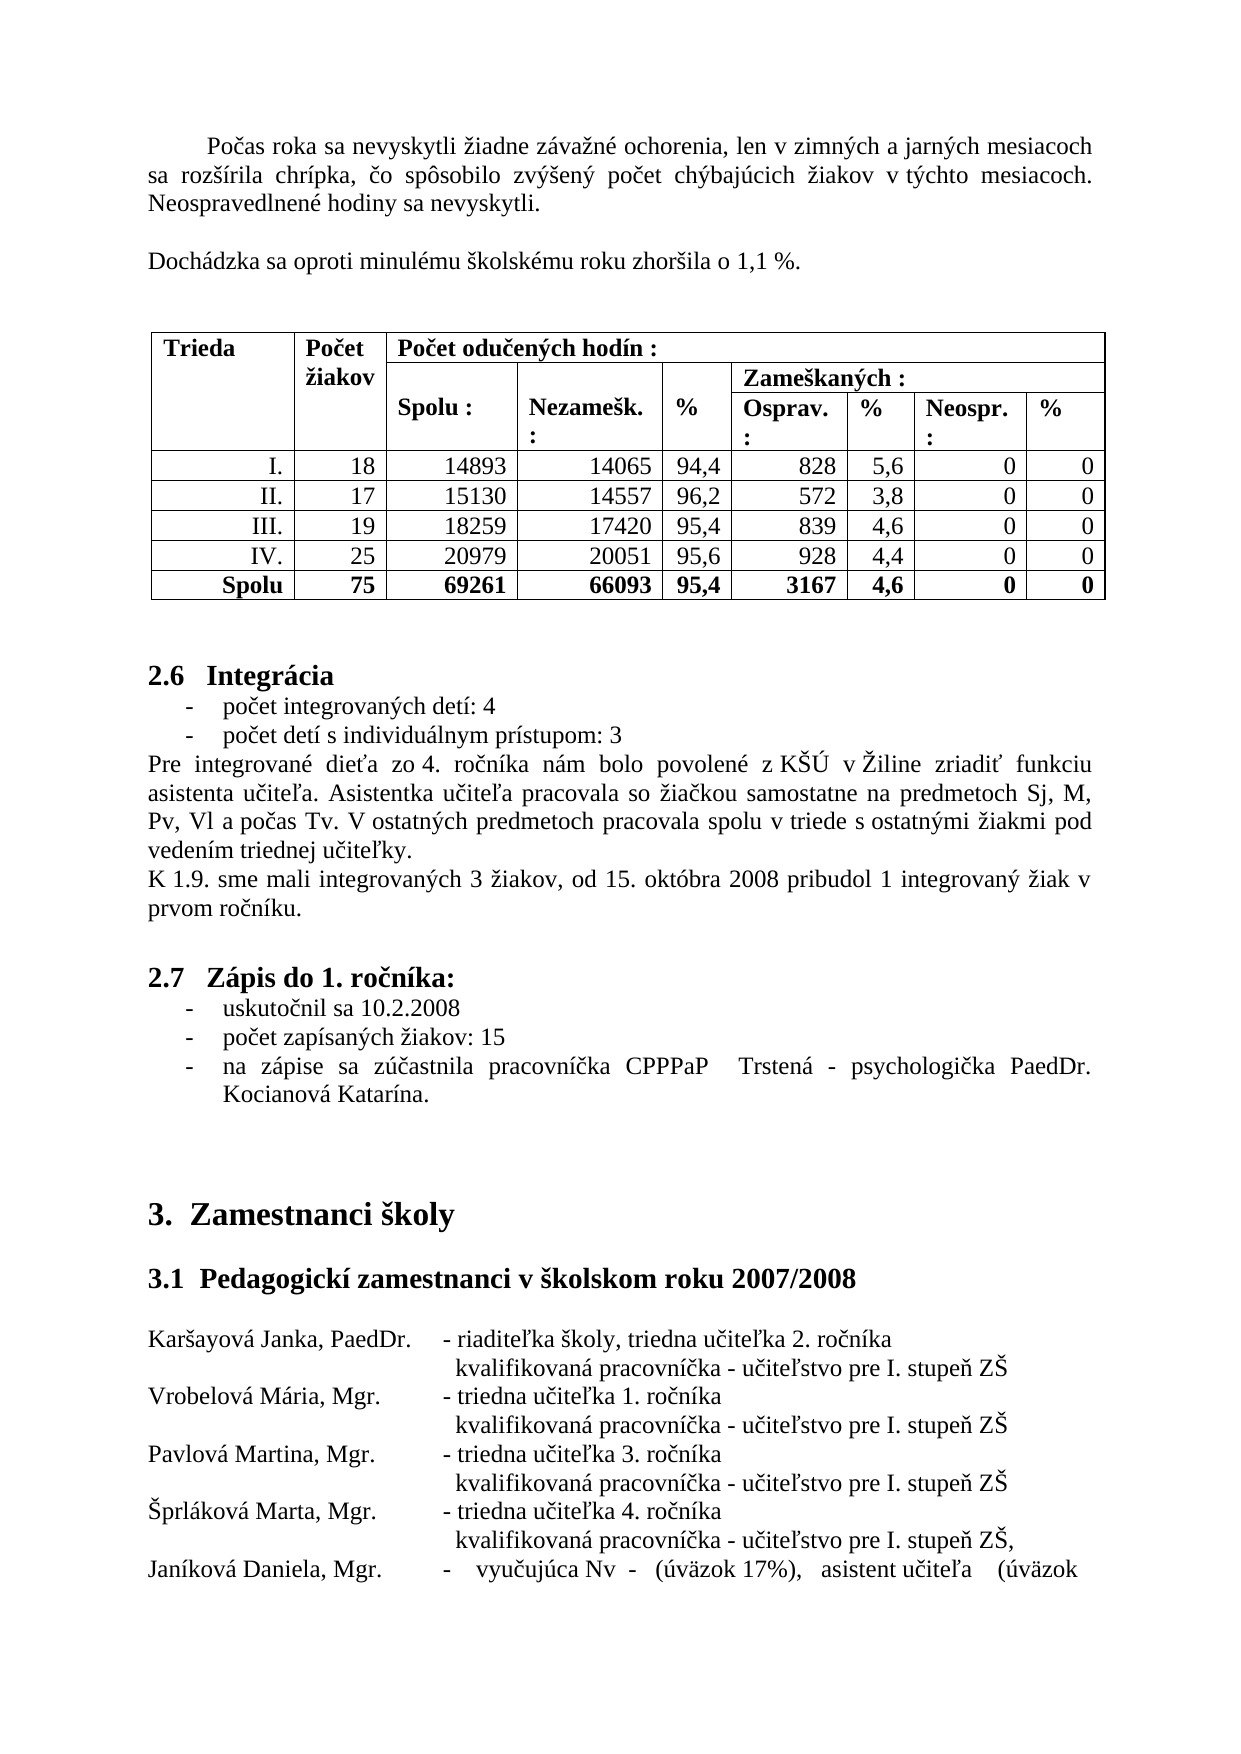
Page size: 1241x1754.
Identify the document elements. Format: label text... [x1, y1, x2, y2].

table_cell IV. [152, 541, 294, 569]
table_header Počet odučených hodín : [387, 333, 1104, 362]
table_cell 5,6 [848, 451, 914, 480]
table_cell % [848, 393, 914, 450]
table_cell 17 [295, 481, 386, 510]
table_cell 572 [732, 481, 847, 510]
table_cell 0 [1027, 541, 1104, 569]
table_cell 0 [915, 451, 1026, 480]
table_cell 18259 [387, 511, 517, 540]
text Dochádzka sa oproti minulému školskému roku zhoršila o 1,1 %. [148, 246, 1092, 275]
list počet detí s individuálnym prístupom: 3 [185, 720, 1092, 749]
table_cell 15130 [387, 481, 517, 510]
table_cell Spolu [152, 571, 294, 599]
table_cell 95,4 [663, 511, 731, 540]
text Pavlová Martina, Mgr. - triedna učiteľka 3. ročníka [148, 1439, 1092, 1468]
text Počas roka sa nevyskytli žiadne závažné ochorenia, len v zimných a jarných mesiacoch sa rozšírila chrípka, čo spôsobilo zvýšený počet chýbajúcich žiakov v týchto mesiacoch. Neospravedlnené hodiny sa nevyskytli. [148, 131, 1092, 217]
text kvalifikovaná pracovníčka - učiteľstvo pre I. stupeň ZŠ [148, 1410, 1092, 1439]
table_cell 14893 [387, 451, 517, 480]
table_cell 828 [732, 451, 847, 480]
table_cell 0 [1027, 451, 1104, 480]
table_cell % [1027, 393, 1104, 450]
table_cell II. [152, 481, 294, 510]
table_cell 0 [915, 511, 1026, 540]
table_cell 14557 [518, 481, 662, 510]
table_cell Osprav.: [732, 393, 847, 450]
table_cell I. [152, 451, 294, 480]
list na zápise sa zúčastnila pracovníčka CPPPaP Trstená - psychologička PaedDr. Kocianová Katarína. [185, 1051, 1092, 1108]
table_header Počet žiakov [295, 333, 386, 450]
text Pre integrované dieťa zo 4. ročníka nám bolo povolené z KŠÚ v Žiline zriadiť funkciu asistenta učiteľa. Asistentka učiteľa pracovala so žiačkou samostatne na predmetoch Sj, M, Pv, Vl a počas Tv. V ostatných predmetoch pracovala spolu v triede s ostatnými žiakmi pod vedením triednej učiteľky. [148, 749, 1092, 864]
table_cell 0 [1027, 481, 1104, 510]
table_cell 0 [915, 571, 1026, 599]
table_cell 14065 [518, 451, 662, 480]
table_cell 4,4 [848, 541, 914, 569]
text Vrobelová Mária, Mgr. - triedna učiteľka 1. ročníka [148, 1381, 1092, 1410]
text kvalifikovaná pracovníčka - učiteľstvo pre I. stupeň ZŠ [148, 1353, 1092, 1381]
table_cell 3167 [732, 571, 847, 599]
text 2.7 Zápis do 1. ročníka: [148, 960, 1092, 993]
table_cell 928 [732, 541, 847, 569]
text kvalifikovaná pracovníčka - učiteľstvo pre I. stupeň ZŠ, [148, 1525, 1092, 1554]
table_cell 25 [295, 541, 386, 569]
text K 1.9. sme mali integrovaných 3 žiakov, od 15. októbra 2008 pribudol 1 integrovaný žiak v prvom ročníku. [148, 864, 1092, 921]
text 3. Zamestnanci školy [148, 1194, 1092, 1233]
table_cell 0 [1027, 571, 1104, 599]
table_cell 839 [732, 511, 847, 540]
table_cell Zameškaných : [732, 363, 1104, 392]
table_cell III. [152, 511, 294, 540]
table_cell 0 [915, 481, 1026, 510]
list uskutočnil sa 10.2.2008 [185, 993, 1092, 1022]
table_cell 18 [295, 451, 386, 480]
text 2.6 Integrácia [148, 658, 1092, 691]
table_cell 66093 [518, 571, 662, 599]
text Šprláková Marta, Mgr. - triedna učiteľka 4. ročníka [148, 1496, 1092, 1525]
list Pedagogickí zamestnanci v školskom roku 2007/2008 [148, 1262, 1092, 1295]
table_cell 95,6 [663, 541, 731, 569]
table_cell 96,2 [663, 481, 731, 510]
table_cell 0 [915, 541, 1026, 569]
table_cell 4,6 [848, 511, 914, 540]
list počet zapísaných žiakov: 15 [185, 1022, 1092, 1051]
table_cell 95,4 [663, 571, 731, 599]
text Janíková Daniela, Mgr. - vyučujúca Nv - (úväzok 17%), asistent učiteľa (úväzok [148, 1554, 1092, 1583]
table_cell 20051 [518, 541, 662, 569]
table_cell 0 [1027, 511, 1104, 540]
table_cell 3,8 [848, 481, 914, 510]
table_cell % [663, 363, 731, 450]
table_cell Spolu : [387, 363, 517, 450]
table_cell 94,4 [663, 451, 731, 480]
list počet integrovaných detí: 4 [185, 691, 1092, 720]
table_cell Neospr.: [915, 393, 1026, 450]
table_cell 69261 [387, 571, 517, 599]
table_cell 75 [295, 571, 386, 599]
table_cell Nezamešk.: [518, 363, 662, 450]
table_cell 4,6 [848, 571, 914, 599]
table_cell 17420 [518, 511, 662, 540]
table_cell 19 [295, 511, 386, 540]
text Karšayová Janka, PaedDr. - riaditeľka školy, triedna učiteľka 2. ročníka [148, 1324, 1092, 1353]
text kvalifikovaná pracovníčka - učiteľstvo pre I. stupeň ZŠ [148, 1468, 1092, 1496]
table_cell 20979 [387, 541, 517, 569]
table_header Trieda [152, 333, 294, 450]
